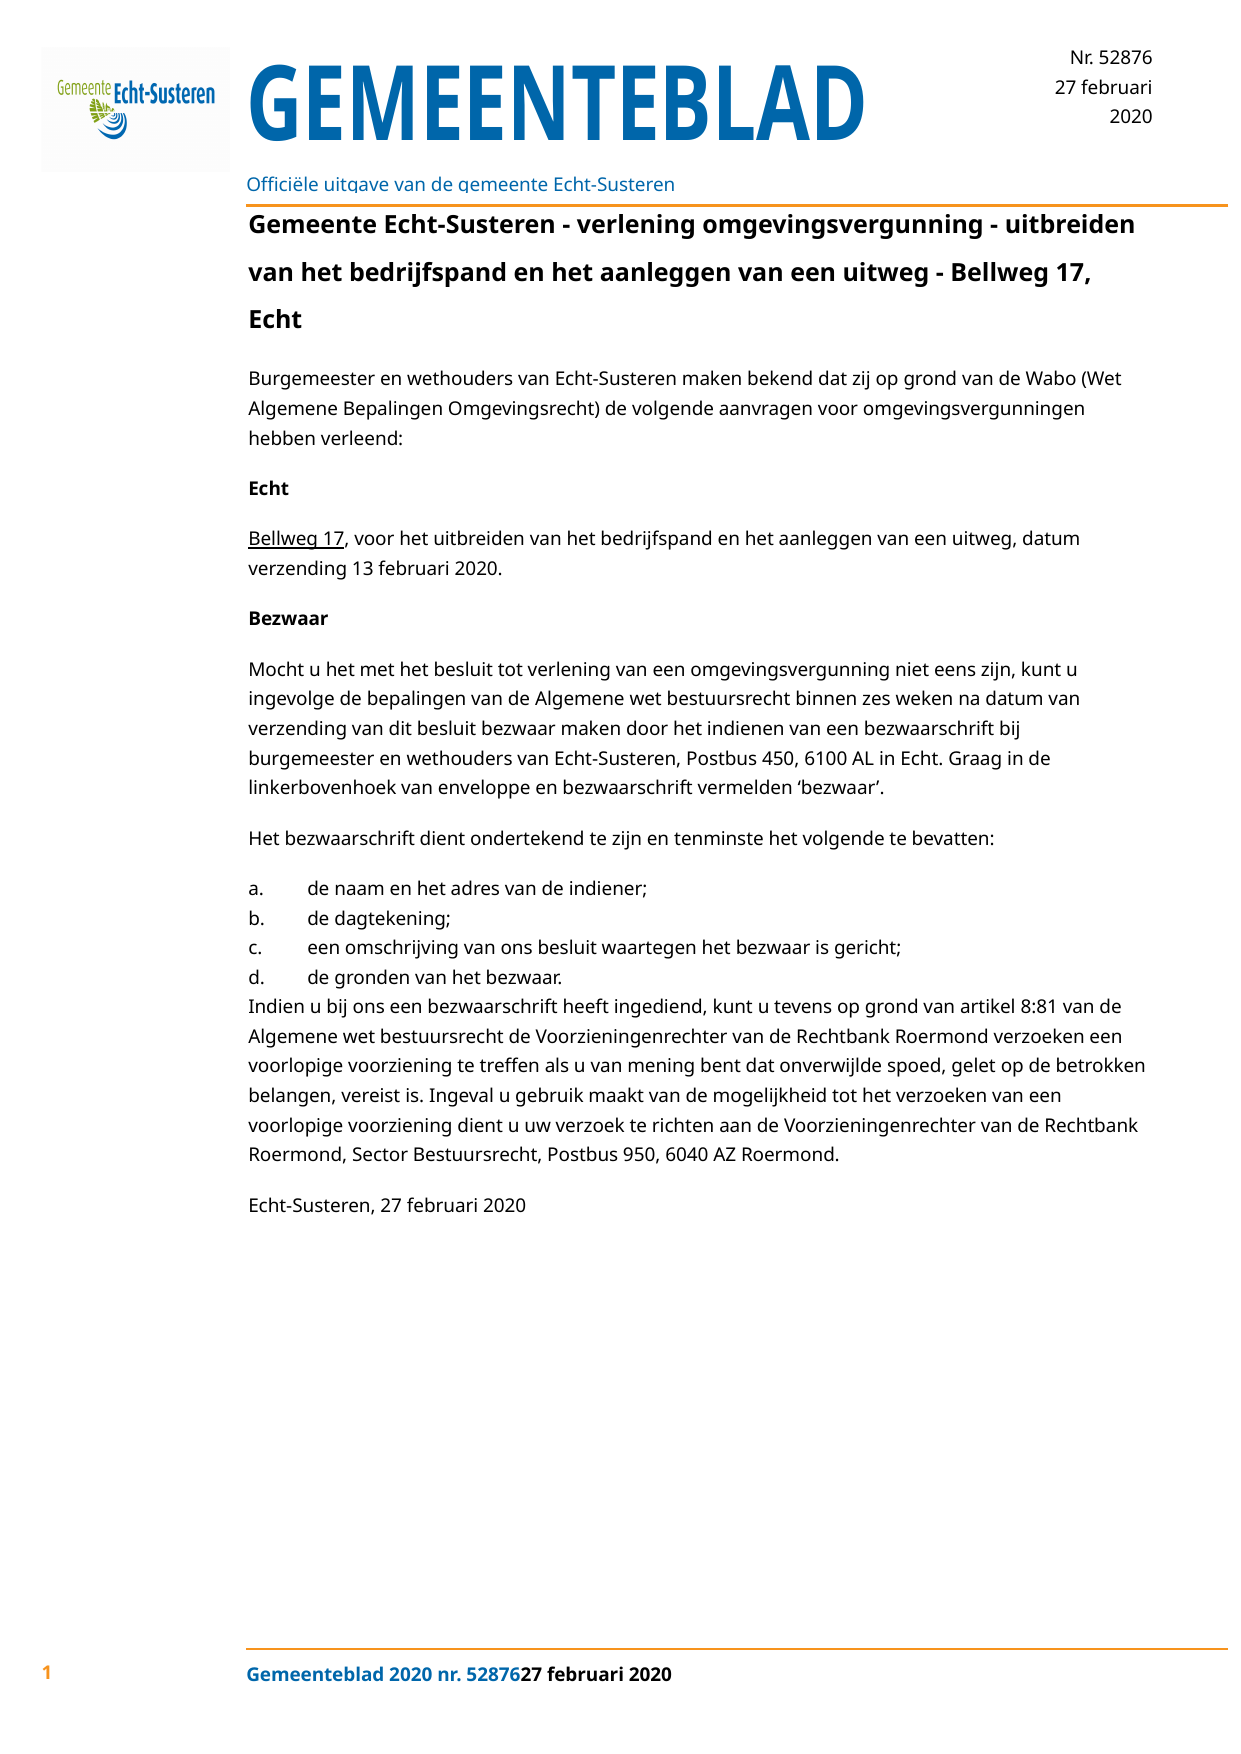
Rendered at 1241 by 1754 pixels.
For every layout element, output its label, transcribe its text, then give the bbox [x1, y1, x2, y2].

text Mocht u het met het besluit tot verlening van een omgevingsvergunning niet eens zijn, kunt u ingevolge de bepalingen van de Algemene wet bestuursrecht binnen zes weken na datum van verzending van dit besluit bezwaar maken door het indienen van een bezwaarschrift bij burgemeester en wethouders van Echt-Susteren, Postbus 450, 6100 AL in Echt. Graag in de linkerbovenhoek van enveloppe en bezwaarschrift vermelden ‘bezwaar’. [248, 656, 1152, 800]
text Echt [248, 475, 1152, 501]
list een omschrijving van ons besluit waartegen het bezwaar is gericht; [248, 934, 1152, 960]
text Echt-Susteren, 27 februari 2020 [248, 1192, 1152, 1217]
list de naam en het adres van de indiener; [248, 875, 1152, 901]
text Het bezwaarschrift dient ondertekend te zijn en tenminste het volgende te bevatten: [248, 825, 1152, 850]
list de gronden van het bezwaar. [248, 964, 1152, 989]
text Bezwaar [248, 606, 1152, 631]
text Indien u bij ons een bezwaarschrift heeft ingediend, kunt u tevens op grond van artikel 8:81 van de Algemene wet bestuursrecht de Voorzieningenrechter van de Rechtbank Roermond verzoeken een voorlopige voorziening te treffen als u van mening bent dat onverwijlde spoed, gelet op de betrokken belangen, vereist is. Ingeval u gebruik maakt van de mogelijkheid tot het verzoeken van een voorlopige voorziening dient u uw verzoek te richten aan de Voorzieningenrechter van de Rechtbank Roermond, Sector Bestuursrecht, Postbus 950, 6040 AZ Roermond. [248, 993, 1152, 1167]
list de dagtekening; [248, 905, 1152, 930]
text Gemeente Echt-Susteren - verlening omgevingsvergunning - uitbreiden van het bedrijfspand en het aanleggen van een uitweg - Bellweg 17, Echt [248, 207, 1152, 336]
picture [41, 47, 231, 172]
text Burgemeester en wethouders van Echt-Susteren maken bekend dat zij op grond van de Wabo (Wet Algemene Bepalingen Omgevingsrecht) de volgende aanvragen voor omgevingsvergunningen hebben verleend: [248, 366, 1152, 450]
text Bellweg 17, voor het uitbreiden van het bedrijfspand en het aanleggen van een uitweg, datum verzending 13 februari 2020. [248, 526, 1152, 581]
